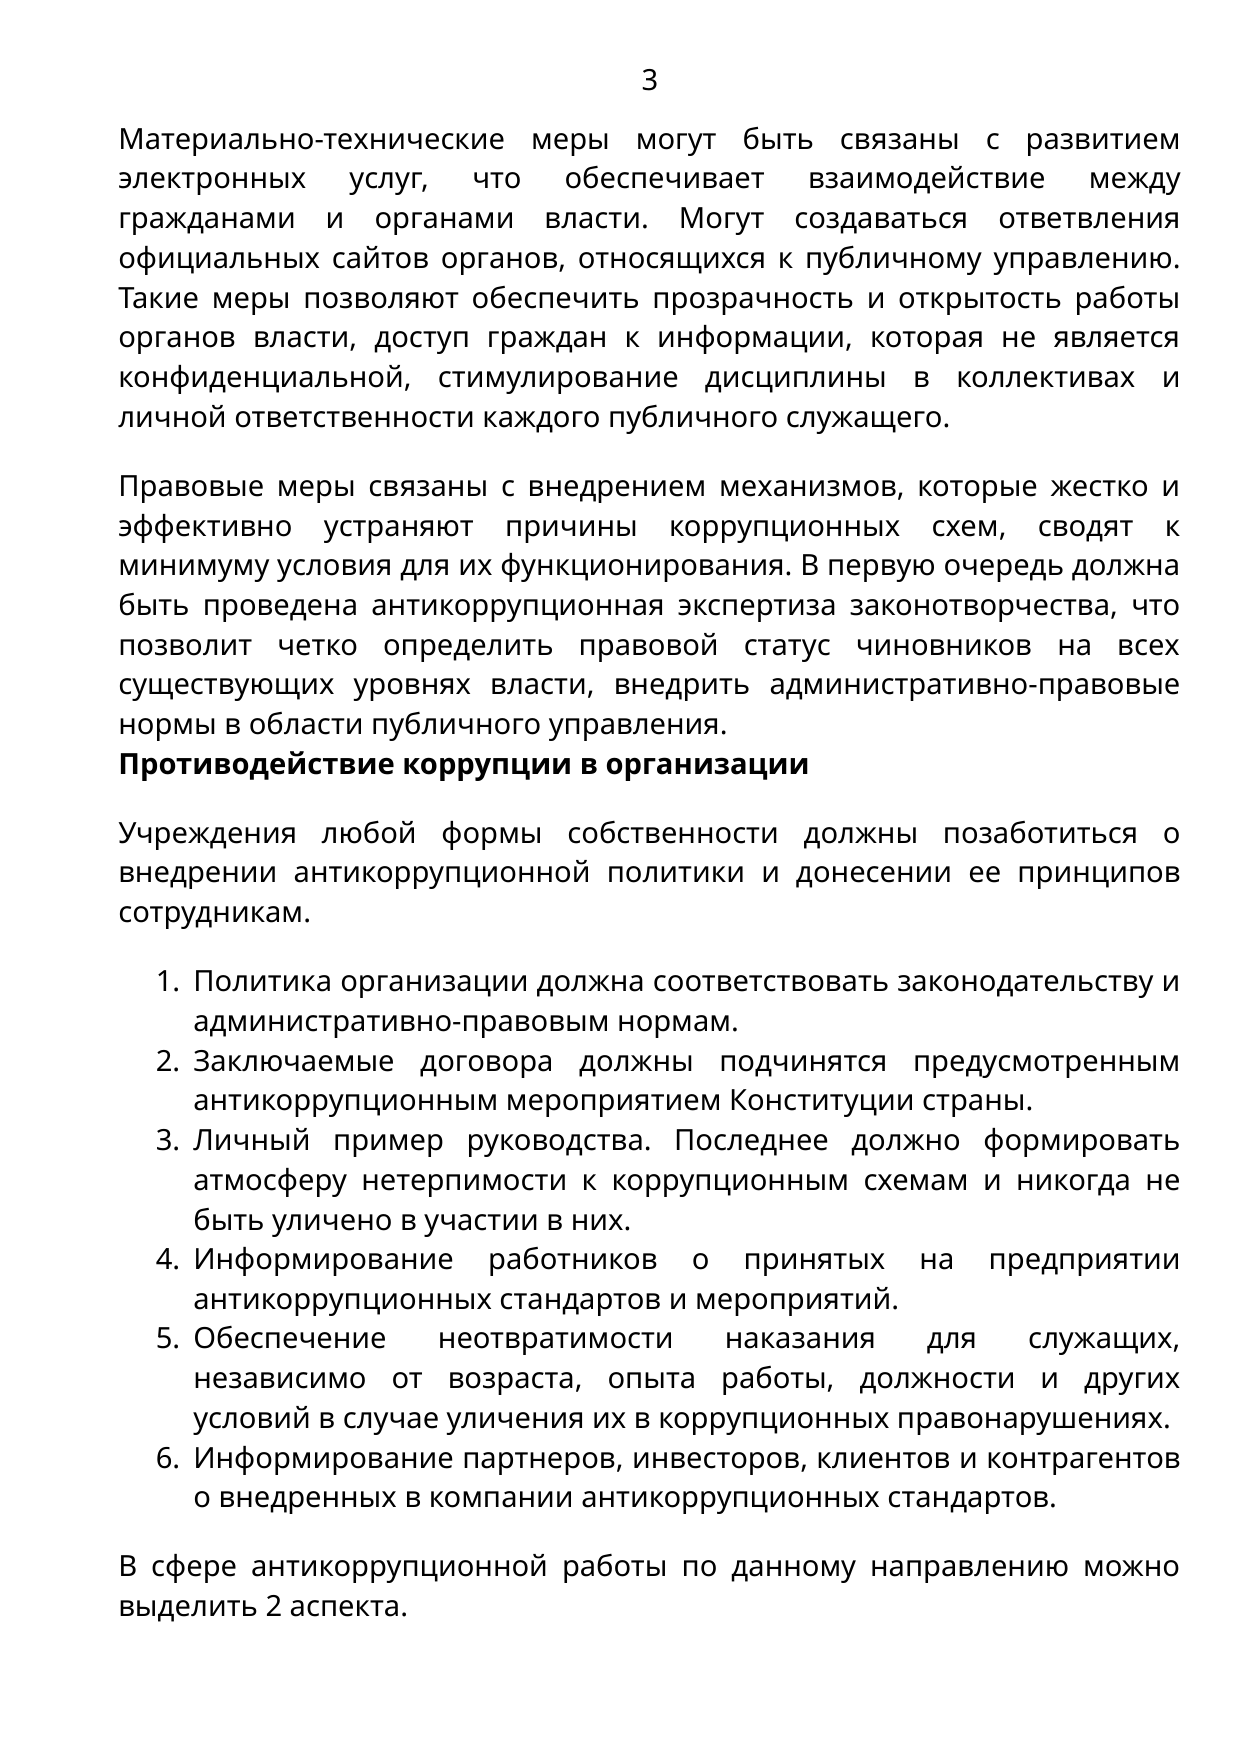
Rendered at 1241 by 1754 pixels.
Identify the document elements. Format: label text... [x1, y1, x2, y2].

text Учреждения любой формы собственности должны позаботиться о внедрении антикоррупционной политики и донесении ее принципов сотрудникам. [118, 812, 1181, 931]
text Правовые меры связаны с внедрением механизмов, которые жестко и эффективно устраняют причины коррупционных схем, сводят к минимуму условия для их функционирования. В первую очередь должна быть проведена антикоррупционная экспертиза законотворчества, что позволит четко определить правовой статус чиновников на всех существующих уровнях власти, внедрить административно-правовые нормы в области публичного управления. [118, 465, 1181, 743]
list Личный пример руководства. Последнее должно формировать атмосферу нетерпимости к коррупционным схемам и никогда не быть уличено в участии в них. [156, 1119, 1181, 1238]
text Материально-технические меры могут быть связаны с развитием электронных услуг, что обеспечивает взаимодействие между гражданами и органами власти. Могут создаваться ответвления официальных сайтов органов, относящихся к публичному управлению. Такие меры позволяют обеспечить прозрачность и открытость работы органов власти, доступ граждан к информации, которая не является конфиденциальной, стимулирование дисциплины в коллективах и личной ответственности каждого публичного служащего. [118, 118, 1181, 436]
text Противодействие коррупции в организации [118, 743, 1181, 783]
text В сфере антикоррупционной работы по данному направлению можно выделить 2 аспекта. [118, 1546, 1181, 1625]
list Информирование работников о принятых на предприятии антикоррупционных стандартов и мероприятий. [156, 1238, 1181, 1318]
list Информирование партнеров, инвесторов, клиентов и контрагентов о внедренных в компании антикоррупционных стандартов. [156, 1437, 1181, 1516]
list Заключаемые договора должны подчинятся предусмотренным антикоррупционным мероприятием Конституции страны. [156, 1040, 1181, 1119]
list Политика организации должна соответствовать законодательству и административно-правовым нормам. [156, 961, 1181, 1040]
list Обеспечение неотвратимости наказания для служащих, независимо от возраста, опыта работы, должности и других условий в случае уличения их в коррупционных правонарушениях. [156, 1318, 1181, 1437]
